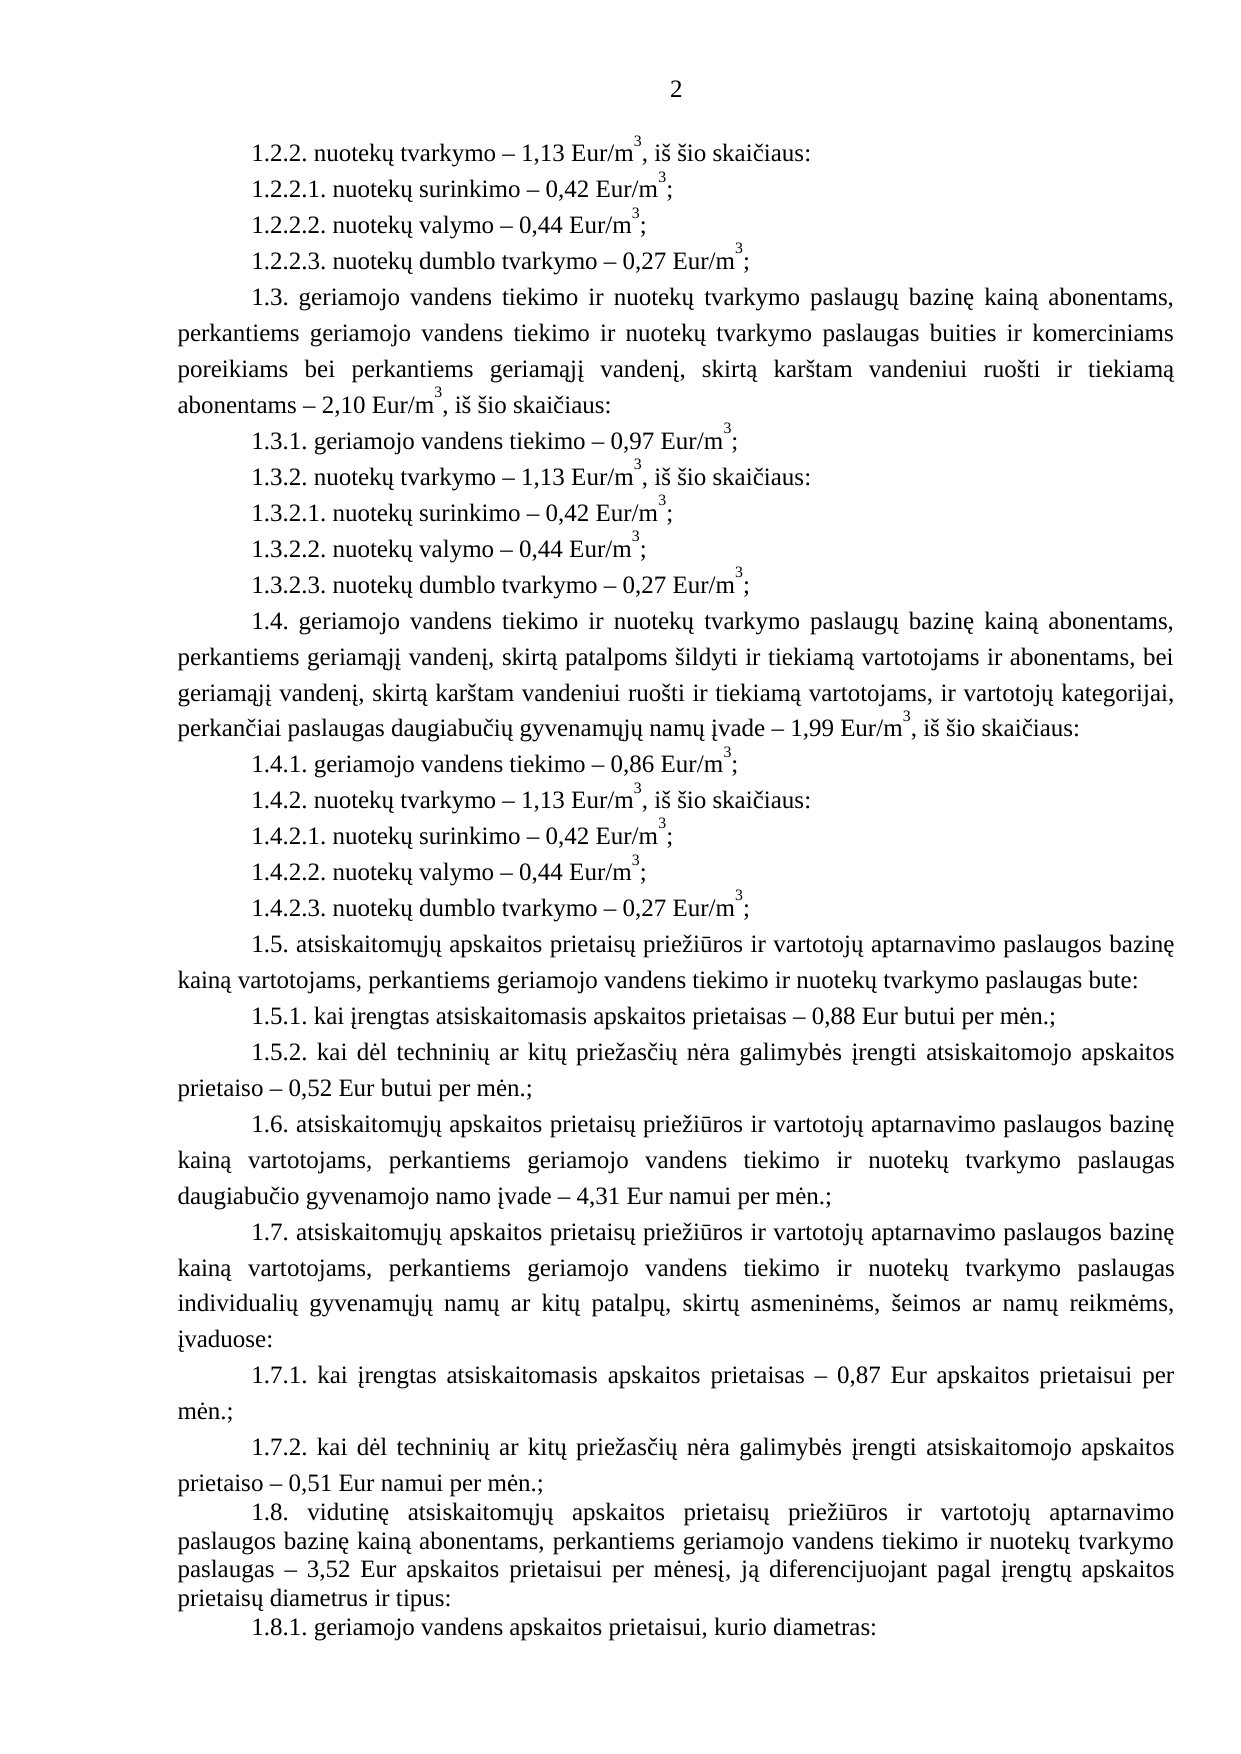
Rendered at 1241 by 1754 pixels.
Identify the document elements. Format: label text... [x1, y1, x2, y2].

text 1.2.2.3. nuotekų dumblo tvarkymo – 0,27 Eur/m3; [177, 239, 1175, 275]
text 1.4. geriamojo vandens tiekimo ir nuotekų tvarkymo paslaugų bazinę kainą abonentams, perkantiems geriamąjį vandenį, skirtą patalpoms šildyti ir tiekiamą vartotojams ir abonentams, bei geriamąjį vandenį, skirtą karštam vandeniui ruošti ir tiekiamą vartotojams, ir vartotojų kategorijai, perkančiai paslaugas daugiabučių gyvenamųjų namų įvade – 1,99 Eur/m3, iš šio skaičiaus: [177, 598, 1175, 742]
text 1.7.2. kai dėl techninių ar kitų priežasčių nėra galimybės įrengti atsiskaitomojo apskaitos prietaiso – 0,51 Eur namui per mėn.; [177, 1425, 1175, 1497]
text 1.3.2.3. nuotekų dumblo tvarkymo – 0,27 Eur/m3; [177, 563, 1175, 598]
text 1.5. atsiskaitomųjų apskaitos prietaisų priežiūros ir vartotojų aptarnavimo paslaugos bazinę kainą vartotojams, perkantiems geriamojo vandens tiekimo ir nuotekų tvarkymo paslaugas bute: [177, 922, 1175, 994]
text 1.7.1. kai įrengtas atsiskaitomasis apskaitos prietaisas – 0,87 Eur apskaitos prietaisui per mėn.; [177, 1353, 1175, 1425]
text 1.4.2.2. nuotekų valymo – 0,44 Eur/m3; [177, 850, 1175, 886]
text 1.3. geriamojo vandens tiekimo ir nuotekų tvarkymo paslaugų bazinę kainą abonentams, perkantiems geriamojo vandens tiekimo ir nuotekų tvarkymo paslaugas buities ir komerciniams poreikiams bei perkantiems geriamąjį vandenį, skirtą karštam vandeniui ruošti ir tiekiamą abonentams – 2,10 Eur/m3, iš šio skaičiaus: [177, 275, 1175, 419]
text 1.5.2. kai dėl techninių ar kitų priežasčių nėra galimybės įrengti atsiskaitomojo apskaitos prietaiso – 0,52 Eur butui per mėn.; [177, 1030, 1175, 1102]
text 1.4.1. geriamojo vandens tiekimo – 0,86 Eur/m3; [177, 742, 1175, 778]
text 1.3.1. geriamojo vandens tiekimo – 0,97 Eur/m3; [177, 419, 1175, 455]
text 1.3.2. nuotekų tvarkymo – 1,13 Eur/m3, iš šio skaičiaus: [177, 455, 1175, 491]
text 1.4.2.3. nuotekų dumblo tvarkymo – 0,27 Eur/m3; [177, 886, 1175, 922]
text 1.8.1. geriamojo vandens apskaitos prietaisui, kurio diametras: [177, 1612, 1175, 1641]
text 1.4.2.1. nuotekų surinkimo – 0,42 Eur/m3; [177, 814, 1175, 850]
text 1.7. atsiskaitomųjų apskaitos prietaisų priežiūros ir vartotojų aptarnavimo paslaugos bazinę kainą vartotojams, perkantiems geriamojo vandens tiekimo ir nuotekų tvarkymo paslaugas individualių gyvenamųjų namų ar kitų patalpų, skirtų asmeninėms, šeimos ar namų reikmėms, įvaduose: [177, 1209, 1175, 1353]
text 1.2.2. nuotekų tvarkymo – 1,13 Eur/m3, iš šio skaičiaus: [177, 131, 1175, 167]
text 1.2.2.1. nuotekų surinkimo – 0,42 Eur/m3; [177, 167, 1175, 203]
text 1.5.1. kai įrengtas atsiskaitomasis apskaitos prietaisas – 0,88 Eur butui per mėn.; [177, 994, 1175, 1030]
text 1.3.2.1. nuotekų surinkimo – 0,42 Eur/m3; [177, 491, 1175, 527]
text 1.4.2. nuotekų tvarkymo – 1,13 Eur/m3, iš šio skaičiaus: [177, 778, 1175, 814]
text 1.8. vidutinę atsiskaitomųjų apskaitos prietaisų priežiūros ir vartotojų aptarnavimo paslaugos bazinę kainą abonentams, perkantiems geriamojo vandens tiekimo ir nuotekų tvarkymo paslaugas – 3,52 Eur apskaitos prietaisui per mėnesį, ją diferencijuojant pagal įrengtų apskaitos prietaisų diametrus ir tipus: [177, 1497, 1175, 1612]
text 1.3.2.2. nuotekų valymo – 0,44 Eur/m3; [177, 527, 1175, 563]
text 1.6. atsiskaitomųjų apskaitos prietaisų priežiūros ir vartotojų aptarnavimo paslaugos bazinę kainą vartotojams, perkantiems geriamojo vandens tiekimo ir nuotekų tvarkymo paslaugas daugiabučio gyvenamojo namo įvade – 4,31 Eur namui per mėn.; [177, 1102, 1175, 1209]
text 1.2.2.2. nuotekų valymo – 0,44 Eur/m3; [177, 203, 1175, 239]
